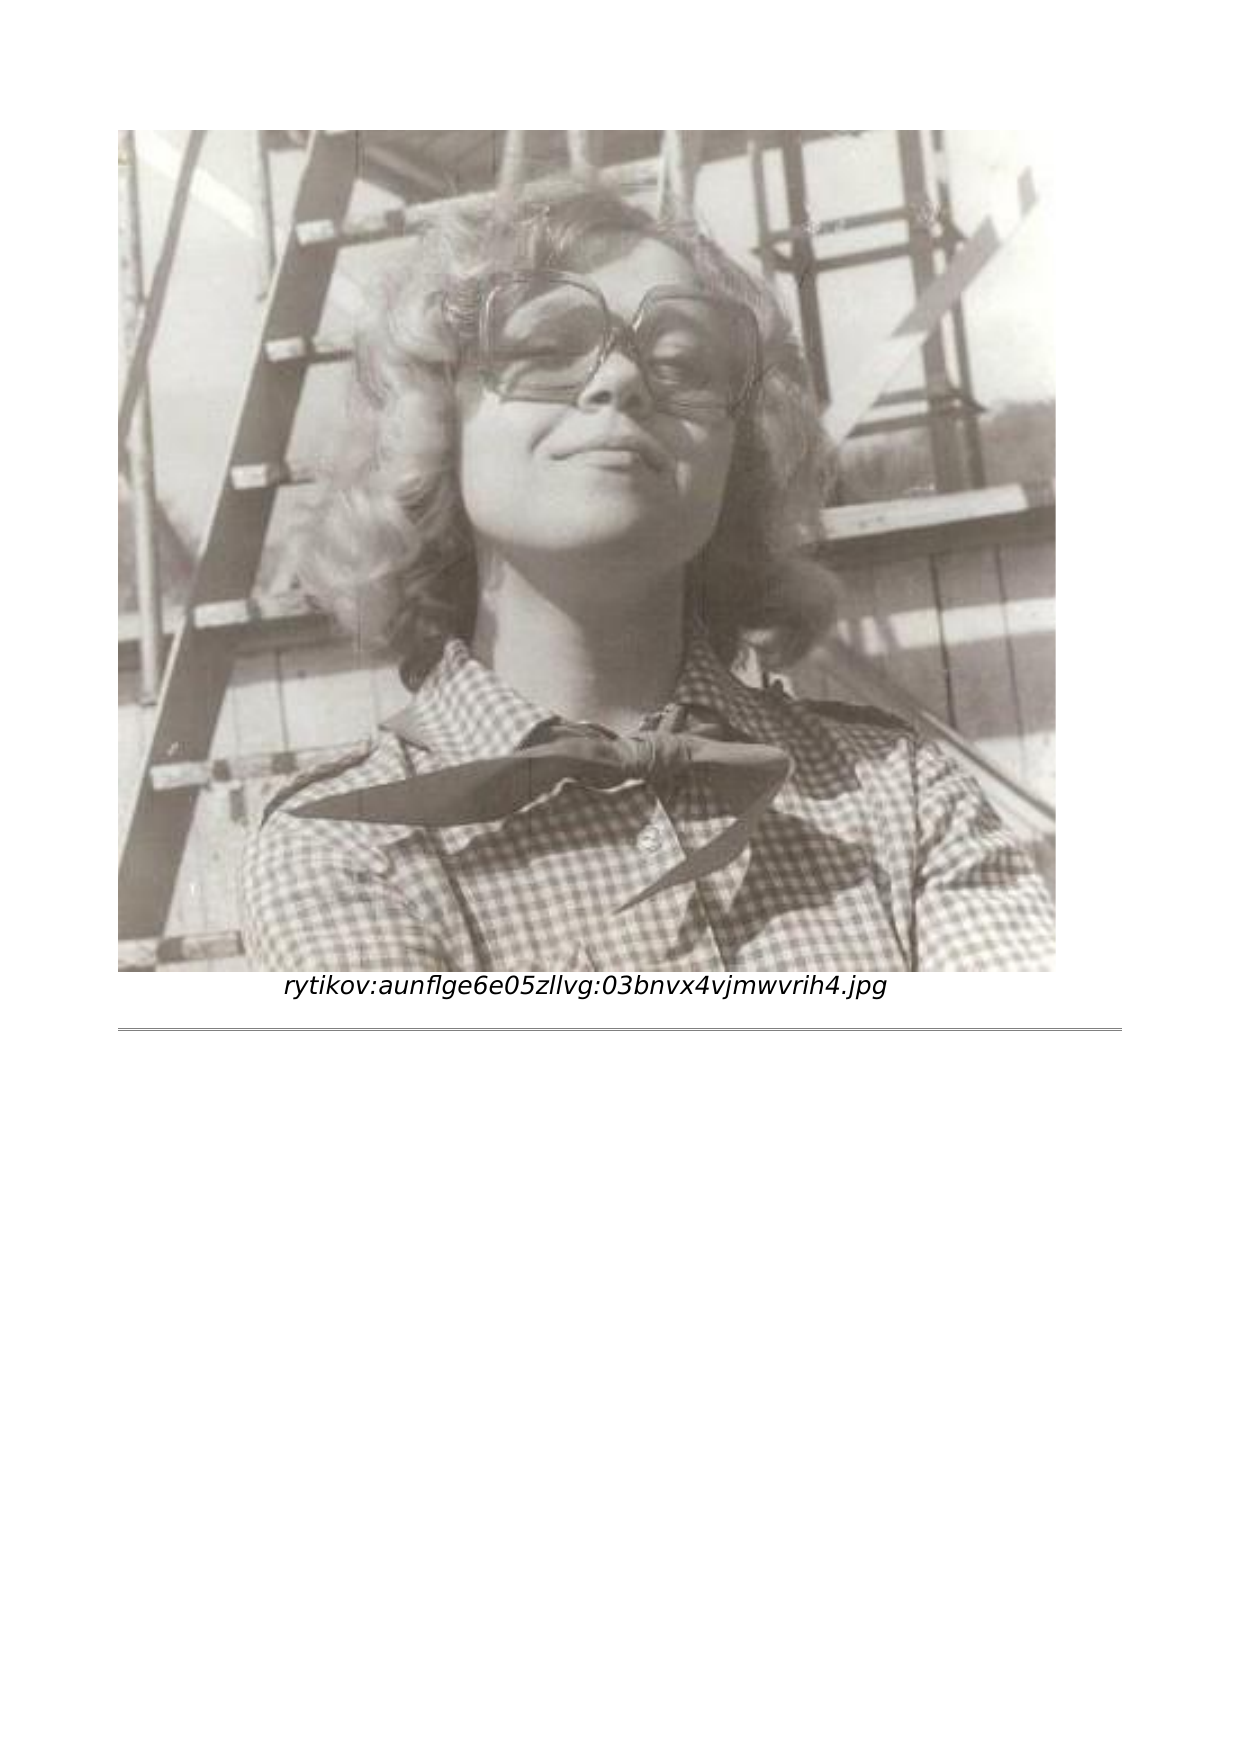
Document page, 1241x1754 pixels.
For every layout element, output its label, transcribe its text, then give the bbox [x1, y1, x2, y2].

text rytikov:aunflge6e05zllvg:03bnvx4vjmwvrih4.jpg [118, 972, 1056, 1001]
picture [118, 130, 1056, 972]
